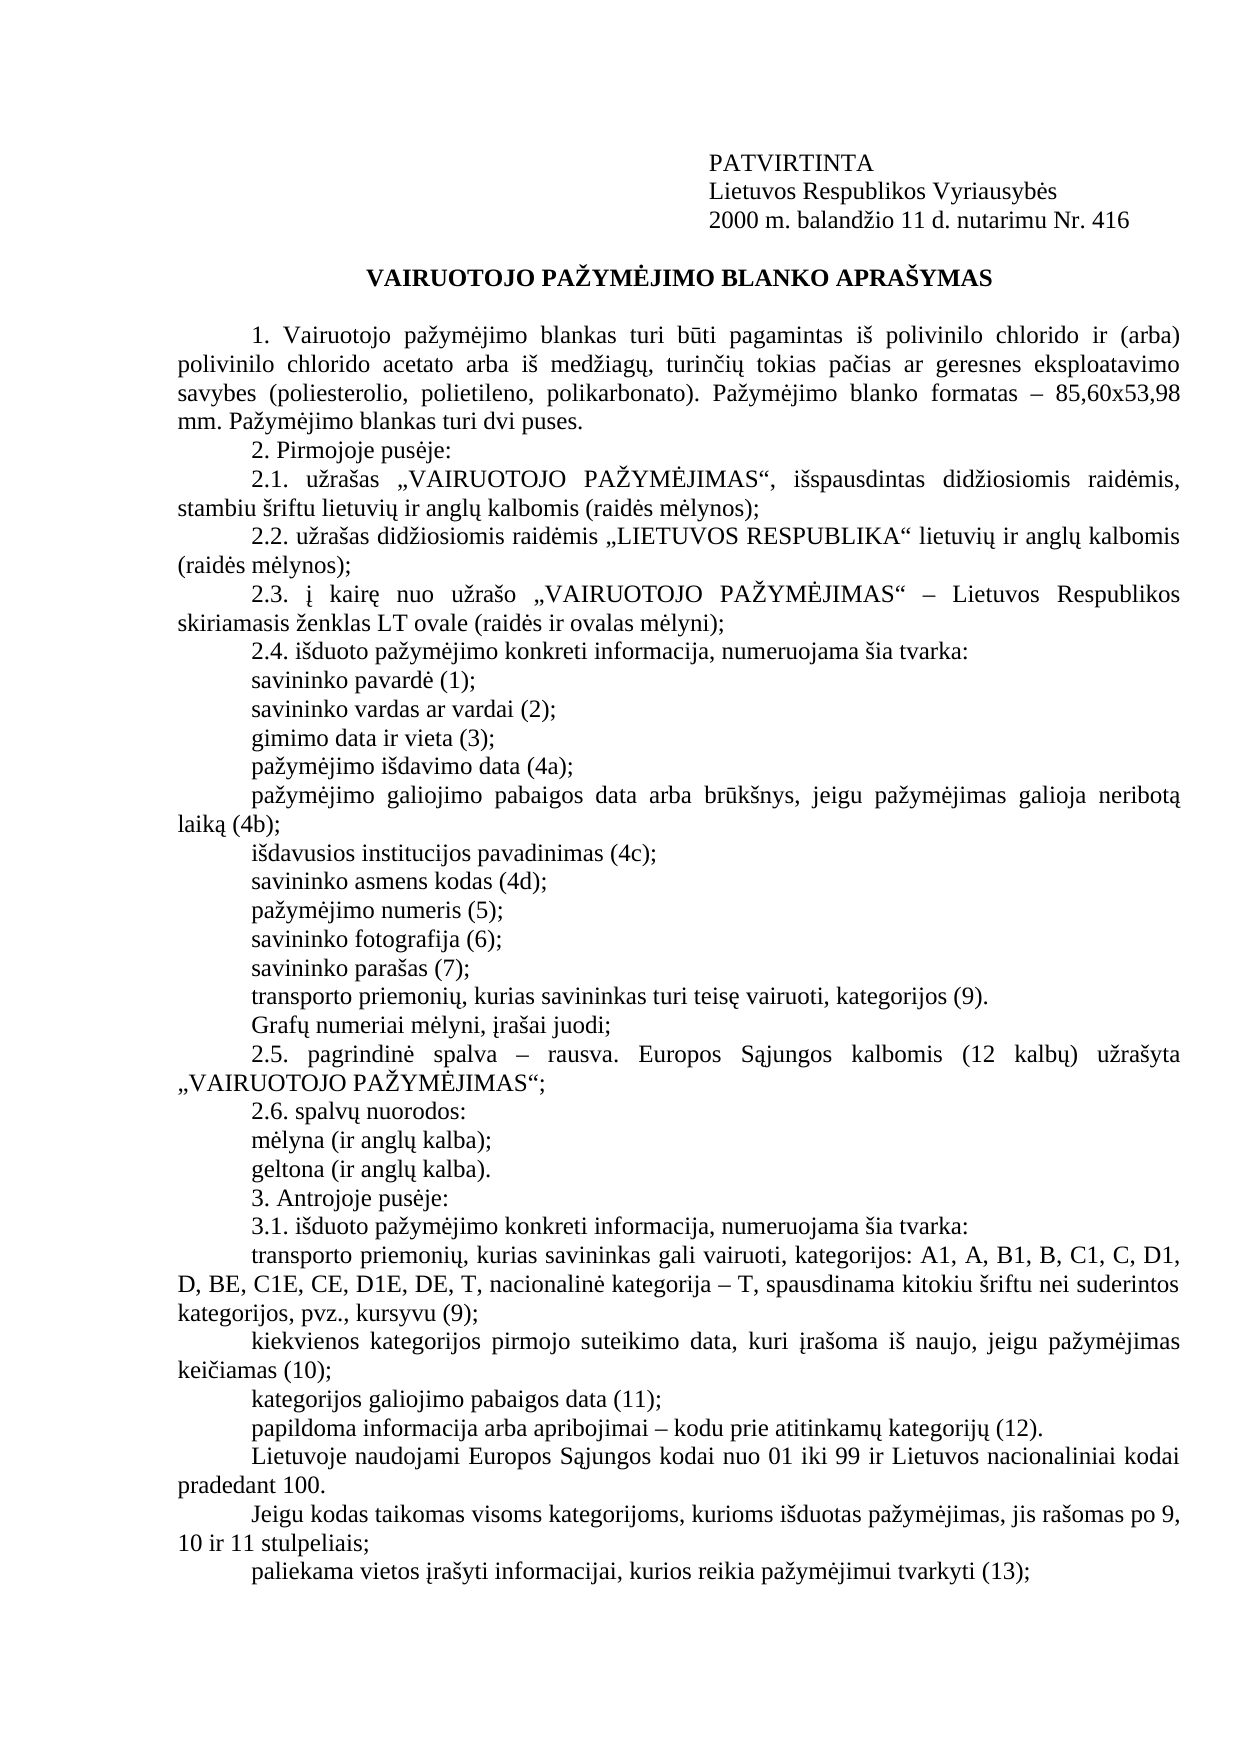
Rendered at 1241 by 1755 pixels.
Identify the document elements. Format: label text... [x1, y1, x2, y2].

text Grafų numeriai mėlyni, įrašai juodi; [177, 1010, 1181, 1039]
text Lietuvoje naudojami Europos Sąjungos kodai nuo 01 iki 99 ir Lietuvos nacionaliniai kodai pradedant 100. [177, 1441, 1181, 1499]
text 2.4. išduoto pažymėjimo konkreti informacija, numeruojama šia tvarka: [177, 636, 1181, 665]
text papildoma informacija arba apribojimai – kodu prie atitinkamų kategorijų (12). [177, 1413, 1181, 1441]
text savininko fotografija (6); [177, 924, 1181, 953]
text transporto priemonių, kurias savininkas gali vairuoti, kategorijos: A1, A, B1, B, C1, C, D1, D, BE, C1E, CE, D1E, DE, T, nacionalinė kategorija – T, spausdinama kitokiu šriftu nei suderintos kategorijos, pvz., kursyvu (9); [177, 1240, 1181, 1326]
text geltona (ir anglų kalba). [177, 1154, 1181, 1183]
text savininko asmens kodas (4d); [177, 866, 1181, 895]
text kiekvienos kategorijos pirmojo suteikimo data, kuri įrašoma iš naujo, jeigu pažymėjimas keičiamas (10); [177, 1326, 1181, 1384]
text 3. Antrojoje pusėje: [177, 1183, 1181, 1211]
text 2.1. užrašas „VAIRUOTOJO PAŽYMĖJIMAS“, išspausdintas didžiosiomis raidėmis, stambiu šriftu lietuvių ir anglų kalbomis (raidės mėlynos); [177, 464, 1181, 521]
text 1. Vairuotojo pažymėjimo blankas turi būti pagamintas iš polivinilo chlorido ir (arba) polivinilo chlorido acetato arba iš medžiagų, turinčių tokias pačias ar geresnes eksploatavimo savybes (poliesterolio, polietileno, polikarbonato). Pažymėjimo blanko formatas – 85,60x53,98 mm. Pažymėjimo blankas turi dvi puses. [177, 320, 1181, 435]
text 2.3. į kairę nuo užrašo „VAIRUOTOJO PAŽYMĖJIMAS“ – Lietuvos Respublikos skiriamasis ženklas LT ovale (raidės ir ovalas mėlyni); [177, 579, 1181, 636]
text transporto priemonių, kurias savininkas turi teisę vairuoti, kategorijos (9). [177, 981, 1181, 1010]
text 2. Pirmojoje pusėje: [177, 435, 1181, 464]
text pažymėjimo numeris (5); [177, 895, 1181, 924]
text savininko parašas (7); [177, 953, 1181, 981]
text 2.2. užrašas didžiosiomis raidėmis „LIETUVOS RESPUBLIKA“ lietuvių ir anglų kalbomis (raidės mėlynos); [177, 521, 1181, 579]
text pažymėjimo išdavimo data (4a); [177, 751, 1181, 780]
text PATVIRTINTA [709, 148, 1181, 176]
text savininko pavardė (1); [177, 665, 1181, 694]
text 3.1. išduoto pažymėjimo konkreti informacija, numeruojama šia tvarka: [177, 1211, 1181, 1240]
text 2.5. pagrindinė spalva – rausva. Europos Sąjungos kalbomis (12 kalbų) užrašyta „VAIRUOTOJO PAŽYMĖJIMAS“; [177, 1039, 1181, 1096]
text 2.6. spalvų nuorodos: [177, 1096, 1181, 1125]
text Lietuvos Respublikos Vyriausybės [177, 176, 1181, 205]
text pažymėjimo galiojimo pabaigos data arba brūkšnys, jeigu pažymėjimas galioja neribotą laiką (4b); [177, 780, 1181, 838]
text Jeigu kodas taikomas visoms kategorijoms, kurioms išduotas pažymėjimas, jis rašomas po 9, 10 ir 11 stulpeliais; [177, 1499, 1181, 1556]
text kategorijos galiojimo pabaigos data (11); [177, 1384, 1181, 1413]
text išdavusios institucijos pavadinimas (4c); [177, 838, 1181, 866]
text 2000 m. balandžio 11 d. nutarimu Nr. 416 [177, 205, 1181, 234]
text savininko vardas ar vardai (2); [177, 694, 1181, 723]
text mėlyna (ir anglų kalba); [177, 1125, 1181, 1154]
text paliekama vietos įrašyti informacijai, kurios reikia pažymėjimui tvarkyti (13); [177, 1556, 1181, 1585]
text VAIRUOTOJO PAŽYMĖJIMO BLANKO APRAŠYMAS [177, 263, 1181, 291]
text gimimo data ir vieta (3); [177, 723, 1181, 751]
